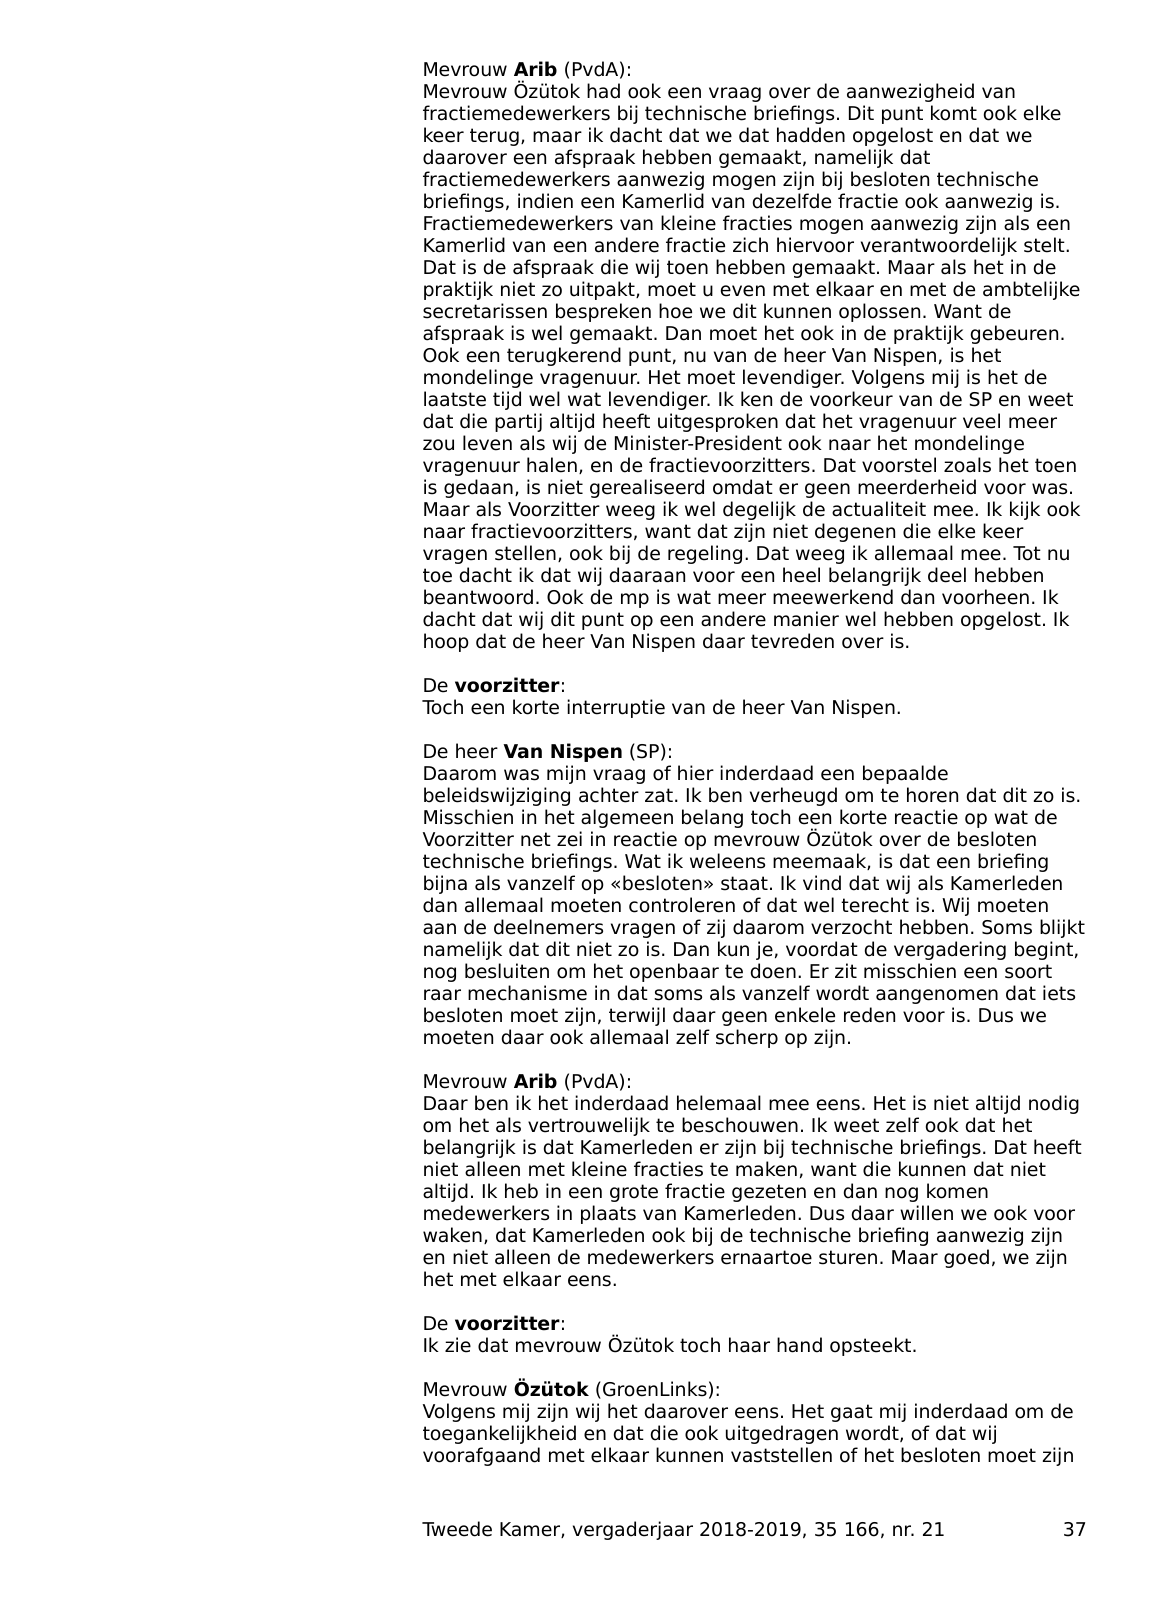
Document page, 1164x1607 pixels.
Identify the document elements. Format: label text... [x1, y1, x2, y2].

text De voorzitter: [422, 1313, 1087, 1335]
text Mevrouw Arib (PvdA): [422, 1071, 1087, 1093]
text Ook een terugkerend punt, nu van de heer Van Nispen, is het mondelinge vragenuur. Het moet levendiger. Volgens mij is het de laatste tijd wel wat levendiger. Ik ken de voorkeur van de SP en weet dat die partij altijd heeft uitgesproken dat het vragenuur veel meer zou leven als wij de Minister-President ook naar het mondelinge vragenuur halen, en de fractievoorzitters. Dat voorstel zoals het toen is gedaan, is niet gerealiseerd omdat er geen meerderheid voor was. Maar als Voorzitter weeg ik wel degelijk de actualiteit mee. Ik kijk ook naar fractievoorzitters, want dat zijn niet degenen die elke keer vragen stellen, ook bij de regeling. Dat weeg ik allemaal mee. Tot nu toe dacht ik dat wij daaraan voor een heel belangrijk deel hebben beantwoord. Ook de mp is wat meer meewerkend dan voorheen. Ik dacht dat wij dit punt op een andere manier wel hebben opgelost. Ik hoop dat de heer Van Nispen daar tevreden over is. [422, 345, 1087, 652]
text Toch een korte interruptie van de heer Van Nispen. [422, 697, 1087, 719]
text De heer Van Nispen (SP): [422, 741, 1087, 763]
text Mevrouw Arib (PvdA): [422, 59, 1087, 81]
text Volgens mij zijn wij het daarover eens. Het gaat mij inderdaad om de toegankelijkheid en dat die ook uitgedragen wordt, of dat wij voorafgaand met elkaar kunnen vaststellen of het besloten moet zijn [422, 1401, 1087, 1467]
text Daar ben ik het inderdaad helemaal mee eens. Het is niet altijd nodig om het als vertrouwelijk te beschouwen. Ik weet zelf ook dat het belangrijk is dat Kamerleden er zijn bij technische briefings. Dat heeft niet alleen met kleine fracties te maken, want die kunnen dat niet altijd. Ik heb in een grote fractie gezeten en dan nog komen medewerkers in plaats van Kamerleden. Dus daar willen we ook voor waken, dat Kamerleden ook bij de technische briefing aanwezig zijn en niet alleen de medewerkers ernaartoe sturen. Maar goed, we zijn het met elkaar eens. [422, 1093, 1087, 1291]
text De voorzitter: [422, 675, 1087, 697]
text Daarom was mijn vraag of hier inderdaad een bepaalde beleidswijziging achter zat. Ik ben verheugd om te horen dat dit zo is. [422, 763, 1087, 807]
text Mevrouw Özütok had ook een vraag over de aanwezigheid van fractiemedewerkers bij technische briefings. Dit punt komt ook elke keer terug, maar ik dacht dat we dat hadden opgelost en dat we daarover een afspraak hebben gemaakt, namelijk dat fractiemedewerkers aanwezig mogen zijn bij besloten technische briefings, indien een Kamerlid van dezelfde fractie ook aanwezig is. Fractiemedewerkers van kleine fracties mogen aanwezig zijn als een Kamerlid van een andere fractie zich hiervoor verantwoordelijk stelt. Dat is de afspraak die wij toen hebben gemaakt. Maar als het in de praktijk niet zo uitpakt, moet u even met elkaar en met de ambtelijke secretarissen bespreken hoe we dit kunnen oplossen. Want de afspraak is wel gemaakt. Dan moet het ook in de praktijk gebeuren. [422, 81, 1087, 345]
text Misschien in het algemeen belang toch een korte reactie op wat de Voorzitter net zei in reactie op mevrouw Özütok over de besloten technische briefings. Wat ik weleens meemaak, is dat een briefing bijna als vanzelf op «besloten» staat. Ik vind dat wij als Kamerleden dan allemaal moeten controleren of dat wel terecht is. Wij moeten aan de deelnemers vragen of zij daarom verzocht hebben. Soms blijkt namelijk dat dit niet zo is. Dan kun je, voordat de vergadering begint, nog besluiten om het openbaar te doen. Er zit misschien een soort raar mechanisme in dat soms als vanzelf wordt aangenomen dat iets besloten moet zijn, terwijl daar geen enkele reden voor is. Dus we moeten daar ook allemaal zelf scherp op zijn. [422, 807, 1087, 1048]
text Mevrouw Özütok (GroenLinks): [422, 1379, 1087, 1401]
text Ik zie dat mevrouw Özütok toch haar hand opsteekt. [422, 1335, 1087, 1357]
